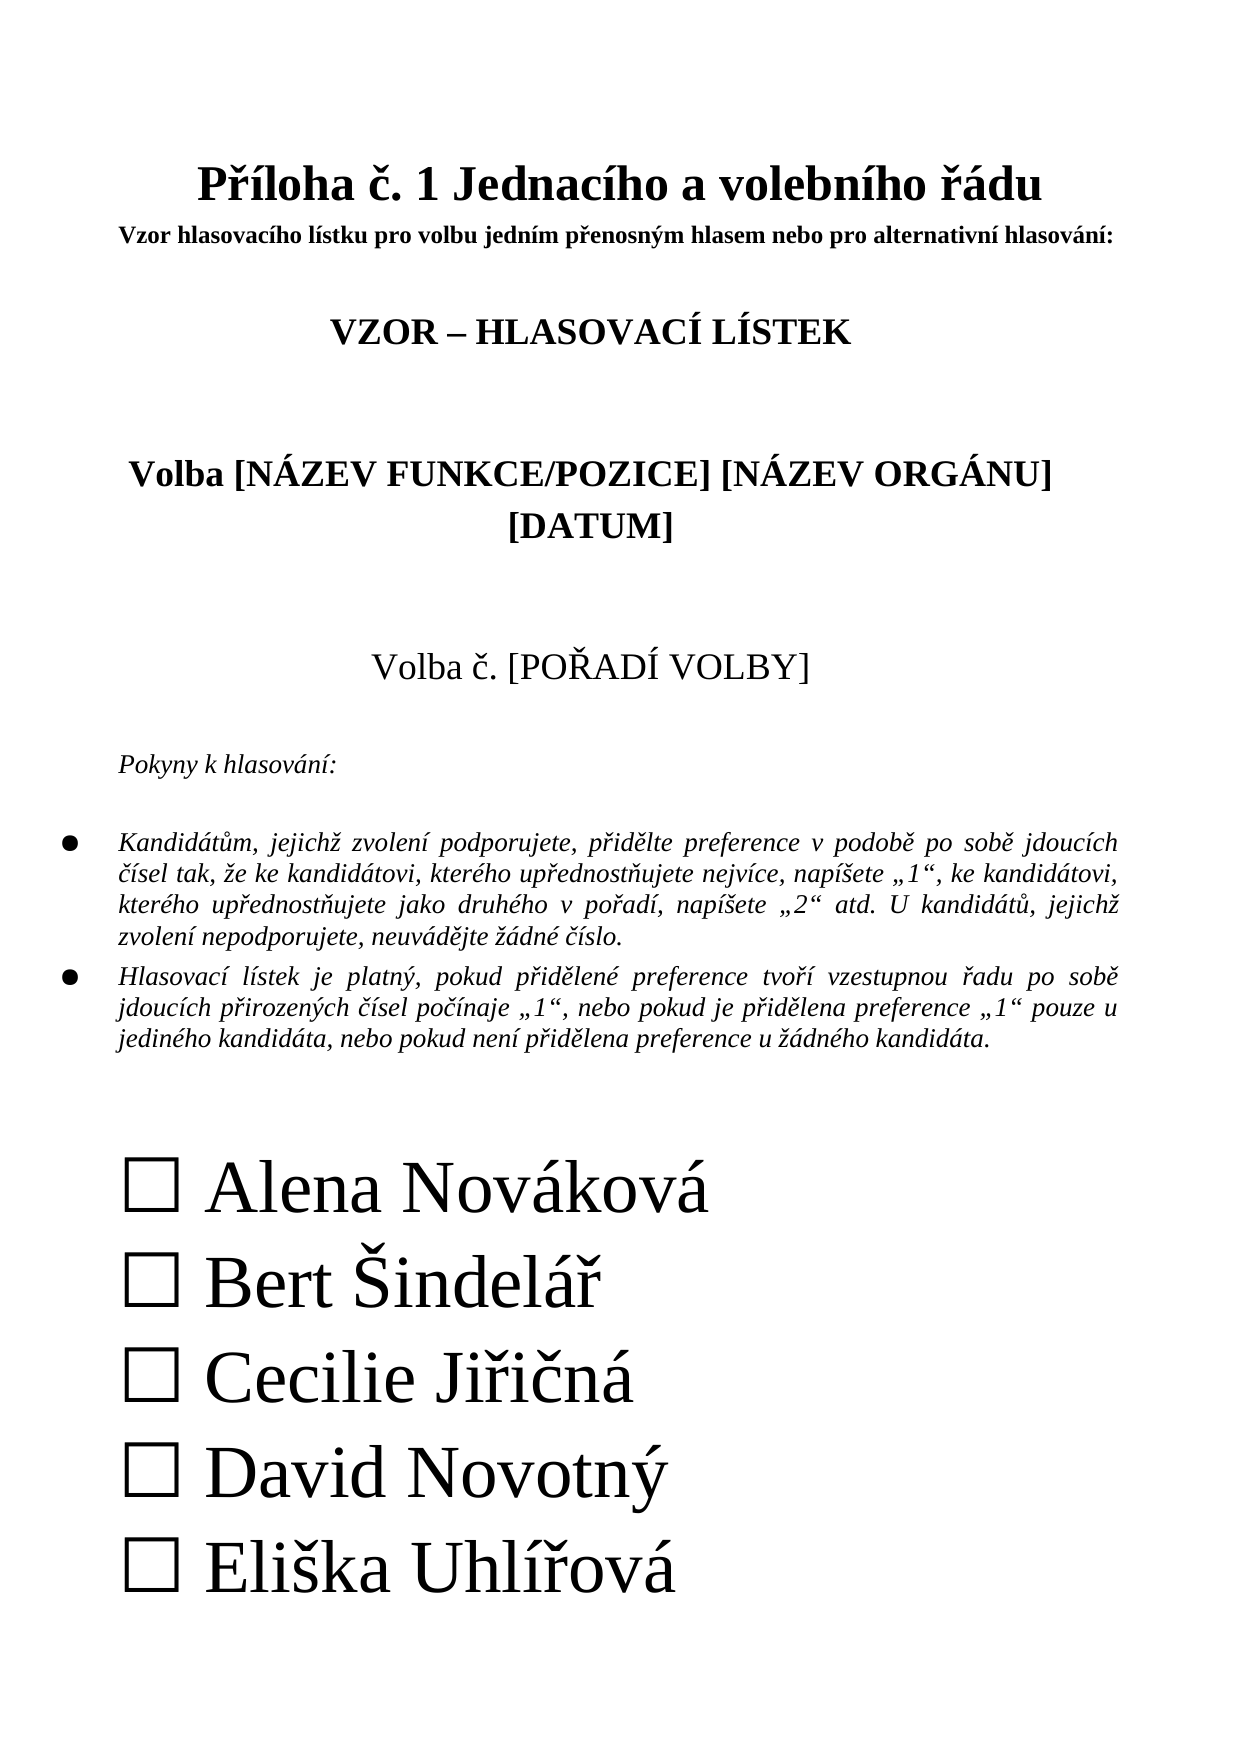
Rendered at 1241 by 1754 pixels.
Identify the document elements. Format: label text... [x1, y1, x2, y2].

text [DATUM] [59, 503, 1122, 546]
list ☐ Alena Nováková [59, 1142, 1122, 1228]
text Volba č. [POŘADÍ VOLBY] [59, 644, 1122, 688]
text Volba [NÁZEV FUNKCE/POZICE] [NÁZEV ORGÁNU] [59, 451, 1122, 494]
list ☐ Cecilie Jiřičná [59, 1332, 1122, 1418]
list ☐ Bert Šindelář [59, 1237, 1122, 1323]
text VZOR – HLASOVACÍ LÍSTEK [59, 309, 1122, 353]
subtitle Příloha č. 1 Jednacího a volebního řádu [118, 153, 1122, 211]
list ☐ David Novotný [59, 1427, 1122, 1514]
list Vzor hlasovacího lístku pro volbu jedním přenosným hlasem nebo pro alternativní hlasování: [59, 220, 1122, 249]
list ☐ Eliška Uhlířová [59, 1522, 1122, 1609]
list Hlasovací lístek je platný, pokud přidělené preference tvoří vzestupnou řadu po sobě jdoucích přirozených čísel počínaje „1“, nebo pokud je přidělena preference „1“ pouze u jediného kandidáta, nebo pokud není přidělena preference u žádného kandidáta. [59, 960, 1122, 1053]
list Kandidátům, jejichž zvolení podporujete, přidělte preference v podobě po sobě jdoucích čísel tak, že ke kandidátovi, kterého upřednostňujete nejvíce, napíšete „1“, ke kandidátovi, kterého upřednostňujete jako druhého v pořadí, napíšete „2“ atd. U kandidátů, jejichž zvolení nepodporujete, neuvádějte žádné číslo. [59, 826, 1122, 951]
list Pokyny k hlasování: [59, 748, 1122, 780]
